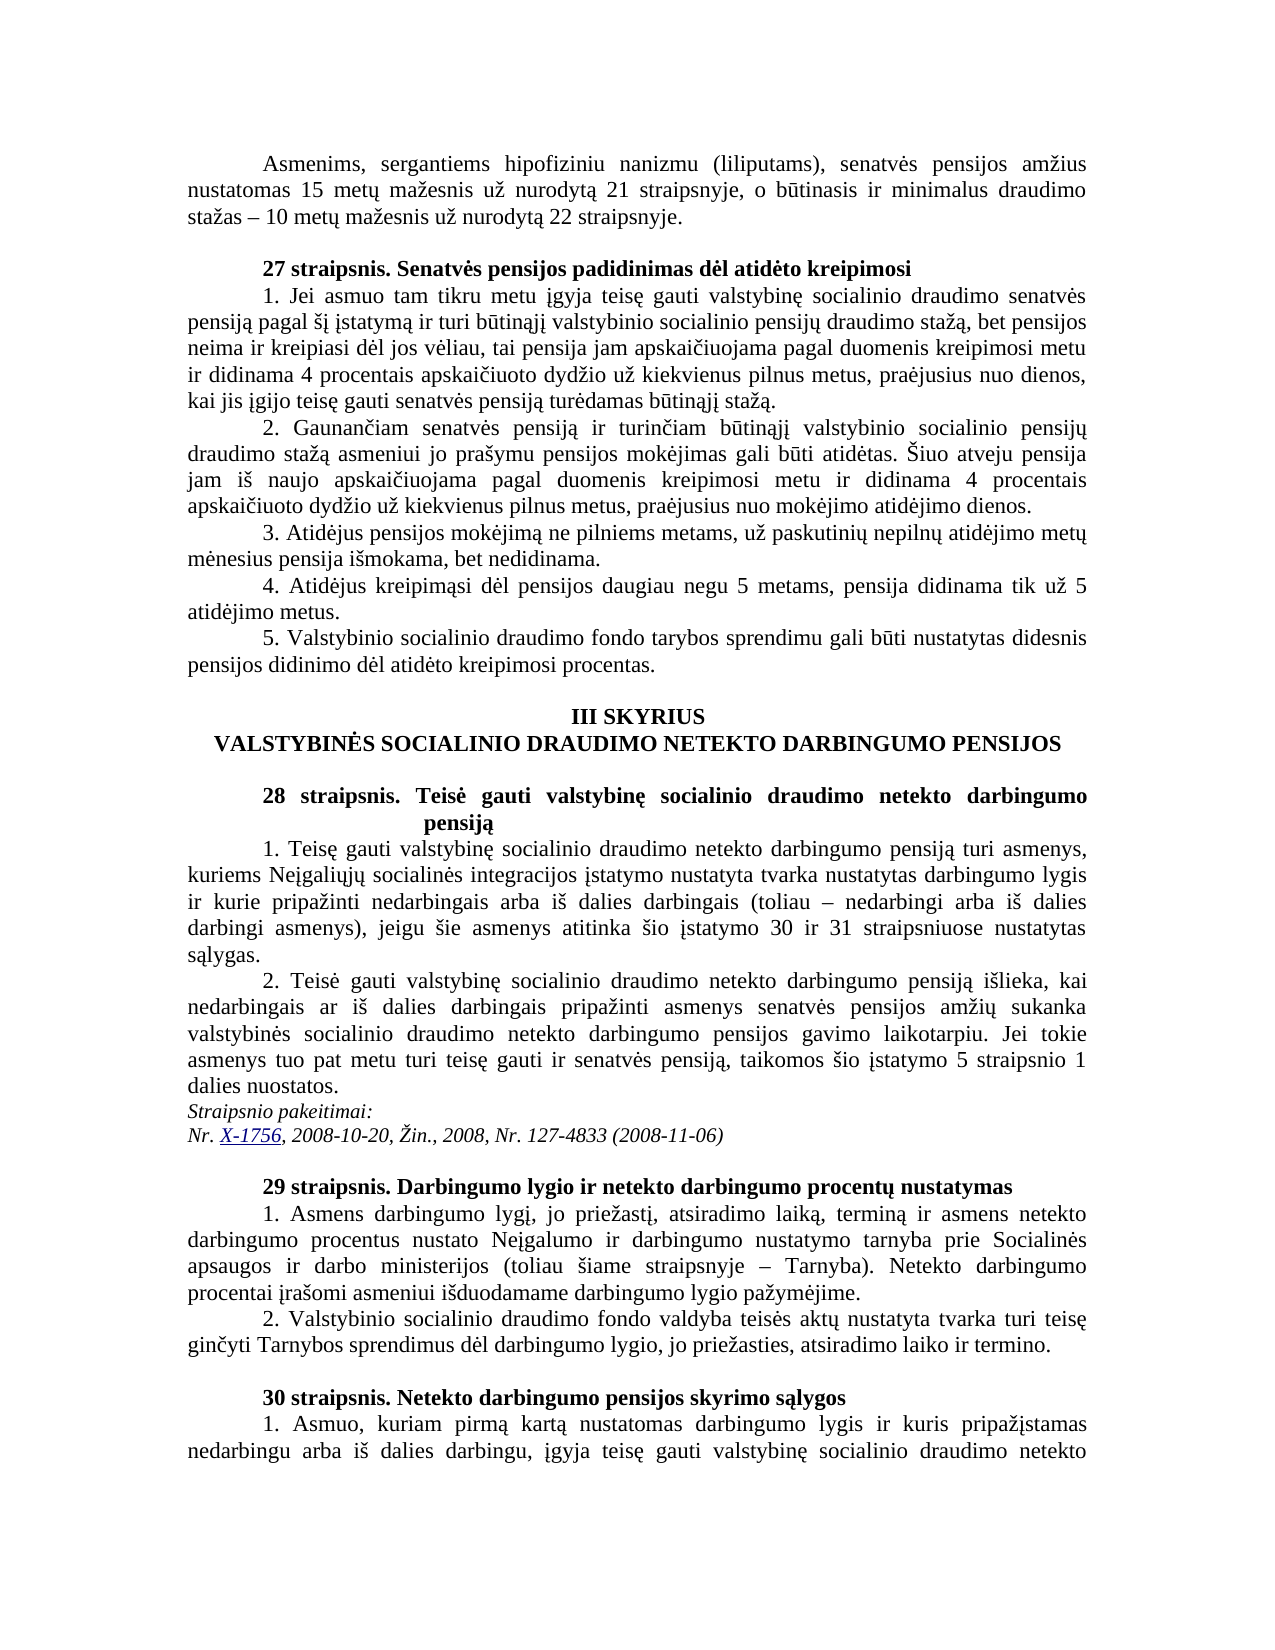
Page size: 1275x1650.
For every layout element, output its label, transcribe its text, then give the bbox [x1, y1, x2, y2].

text Asmenims, sergantiems hipofiziniu nanizmu (liliputams), senatvės pensijos amžius nustatomas 15 metų mažesnis už nurodytą 21 straipsnyje, o būtinasis ir minimalus draudimo stažas – 10 metų mažesnis už nurodytą 22 straipsnyje. [187, 150, 1088, 229]
text 2. Teisė gauti valstybinę socialinio draudimo netekto darbingumo pensiją išlieka, kai nedarbingais ar iš dalies darbingais pripažinti asmenys senatvės pensijos amžių sukanka valstybinės socialinio draudimo netekto darbingumo pensijos gavimo laikotarpiu. Jei tokie asmenys tuo pat metu turi teisę gauti ir senatvės pensiją, taikomos šio įstatymo 5 straipsnio 1 dalies nuostatos. [187, 967, 1088, 1099]
text Valstybinės socialinio draudimo netekto darbingumo pensijos [187, 730, 1088, 756]
text 1. Jei asmuo tam tikru metu įgyja teisę gauti valstybinę socialinio draudimo senatvės pensiją pagal šį įstatymą ir turi būtinąjį valstybinio socialinio pensijų draudimo stažą, bet pensijos neima ir kreipiasi dėl jos vėliau, tai pensija jam apskaičiuojama pagal duomenis kreipimosi metu ir didinama 4 procentais apskaičiuoto dydžio už kiekvienus pilnus metus, praėjusius nuo dienos, kai jis įgijo teisę gauti senatvės pensiją turėdamas būtinąjį stažą. [187, 282, 1088, 413]
text 1. Teisę gauti valstybinę socialinio draudimo netekto darbingumo pensiją turi asmenys, kuriems Neįgaliųjų socialinės integracijos įstatymo nustatyta tvarka nustatytas darbingumo lygis ir kurie pripažinti nedarbingais arba iš dalies darbingais (toliau – nedarbingi arba iš dalies darbingi asmenys), jeigu šie asmenys atitinka šio įstatymo 30 ir 31 straipsniuose nustatytas sąlygas. [187, 835, 1088, 967]
text 28 straipsnis. Teisė gauti valstybinę socialinio draudimo netekto darbingumo pensiją [262, 782, 1088, 835]
text 4. Atidėjus kreipimąsi dėl pensijos daugiau negu 5 metams, pensija didinama tik už 5 atidėjimo metus. [187, 572, 1088, 624]
text 30 straipsnis. Netekto darbingumo pensijos skyrimo sąlygos [187, 1384, 1088, 1410]
text 1. Asmuo, kuriam pirmą kartą nustatomas darbingumo lygis ir kuris pripažįstamas nedarbingu arba iš dalies darbingu, įgyja teisę gauti valstybinę socialinio draudimo netekto [187, 1410, 1088, 1463]
text 5. Valstybinio socialinio draudimo fondo tarybos sprendimu gali būti nustatytas didesnis pensijos didinimo dėl atidėto kreipimosi procentas. [187, 624, 1088, 677]
text Straipsnio pakeitimai: [187, 1099, 1088, 1123]
text 29 straipsnis. Darbingumo lygio ir netekto darbingumo procentų nustatymas [187, 1173, 1088, 1199]
text 2. Gaunančiam senatvės pensiją ir turinčiam būtinąjį valstybinio socialinio pensijų draudimo stažą asmeniui jo prašymu pensijos mokėjimas gali būti atidėtas. Šiuo atveju pensija jam iš naujo apskaičiuojama pagal duomenis kreipimosi metu ir didinama 4 procentais apskaičiuoto dydžio už kiekvienus pilnus metus, praėjusius nuo mokėjimo atidėjimo dienos. [187, 413, 1088, 519]
text 3. Atidėjus pensijos mokėjimą ne pilniems metams, už paskutinių nepilnų atidėjimo metų mėnesius pensija išmokama, bet nedidinama. [187, 519, 1088, 572]
text 27 straipsnis. Senatvės pensijos padidinimas dėl atidėto kreipimosi [187, 255, 1088, 282]
text 1. Asmens darbingumo lygį, jo priežastį, atsiradimo laiką, terminą ir asmens netekto darbingumo procentus nustato Neįgalumo ir darbingumo nustatymo tarnyba prie Socialinės apsaugos ir darbo ministerijos (toliau šiame straipsnyje – Tarnyba). Netekto darbingumo procentai įrašomi asmeniui išduodamame darbingumo lygio pažymėjime. [187, 1199, 1088, 1305]
text 2. Valstybinio socialinio draudimo fondo valdyba teisės aktų nustatyta tvarka turi teisę ginčyti Tarnybos sprendimus dėl darbingumo lygio, jo priežasties, atsiradimo laiko ir termino. [187, 1305, 1088, 1358]
text Nr. X-1756, 2008-10-20, Žin., 2008, Nr. 127-4833 (2008-11-06) [187, 1123, 1088, 1147]
text III SKYRIUS [187, 703, 1088, 730]
